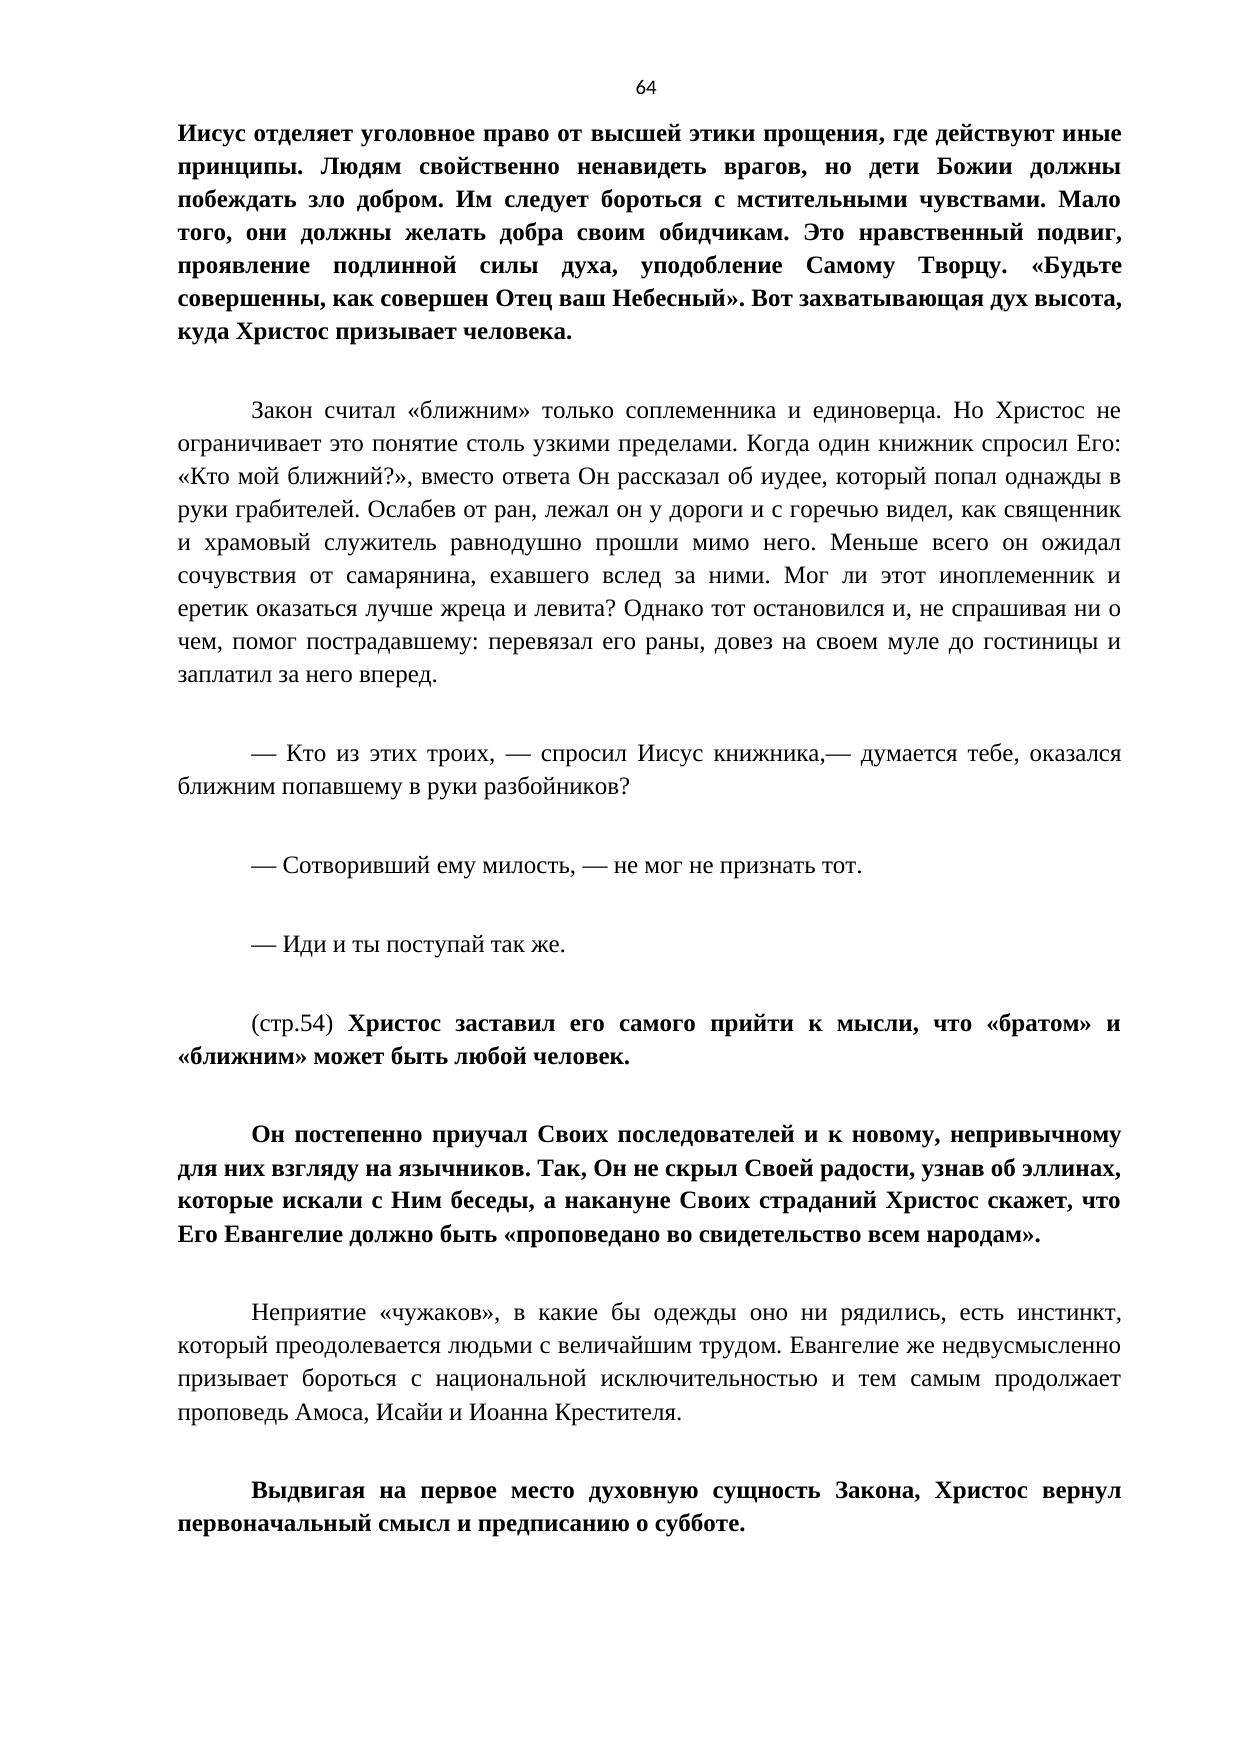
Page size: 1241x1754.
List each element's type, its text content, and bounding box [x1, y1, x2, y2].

text (стр.54) Христос заставил его самого прийти к мысли, что «братом» и «ближним» может быть любой человек. [177, 1008, 1122, 1069]
text — Кто из этих троих, — спросил Иисус книжника,— думается тебе, оказался ближним попавшему в руки разбойников? [177, 738, 1122, 800]
text Иисус отделяет уголовное право от высшей этики прощения, где действуют иные принципы. Людям свойственно ненавидеть врагов, но дети Божии должны побеждать зло добром. Им следует бороться с мстительными чувствами. Мало того, они должны желать добра своим обидчикам. Это нравственный подвиг, проявление подлинной силы духа, уподобление Самому Творцу. «Будьте совершенны, как совершен Отец ваш Небесный». Вот захватывающая дух высота, куда Христос призывает человека. [177, 118, 1122, 345]
text — Сотворивший ему милость, — не мог не признать тот. [177, 850, 1122, 879]
text Неприятие «чужаков», в какие бы одежды оно ни рядились, есть инстинкт, который преодолевается людьми с величайшим трудом. Евангелие же недвусмысленно призывает бороться с национальной исключительностью и тем самым продолжает проповедь Амоса, Исайи и Иоанна Крестителя. [177, 1297, 1122, 1425]
text — Иди и ты поступай так же. [177, 929, 1122, 958]
text Закон считал «ближним» только соплеменника и единоверца. Но Христос не ограничивает это понятие столь узкими пределами. Когда один книжник спросил Его: «Кто мой ближний?», вместо ответа Он рассказал об иудее, который попал однажды в руки грабителей. Ослабев от ран, лежал он у дороги и с горечью видел, как священник и храмовый служитель равнодушно прошли мимо него. Меньше всего он ожидал сочувствия от самарянина, ехавшего вслед за ними. Мог ли этот иноплеменник и еретик оказаться лучше жреца и левита? Однако тот остановился и, не спрашивая ни о чем, помог пострадавшему: перевязал его раны, довез на своем муле до гостиницы и заплатил за него вперед. [177, 395, 1122, 688]
text Он постепенно приучал Своих последователей и к новому, непривычному для них взгляду на язычников. Так, Он не скрыл Своей радости, узнав об эллинах, которые искали с Ним беседы, а накануне Своих страданий Христос скажет, что Его Евангелие должно быть «проповедано во свидетельство всем народам». [177, 1119, 1122, 1247]
text Выдвигая на первое место духовную сущность Закона, Христос вернул первоначальный смысл и предписанию о субботе. [177, 1475, 1122, 1537]
